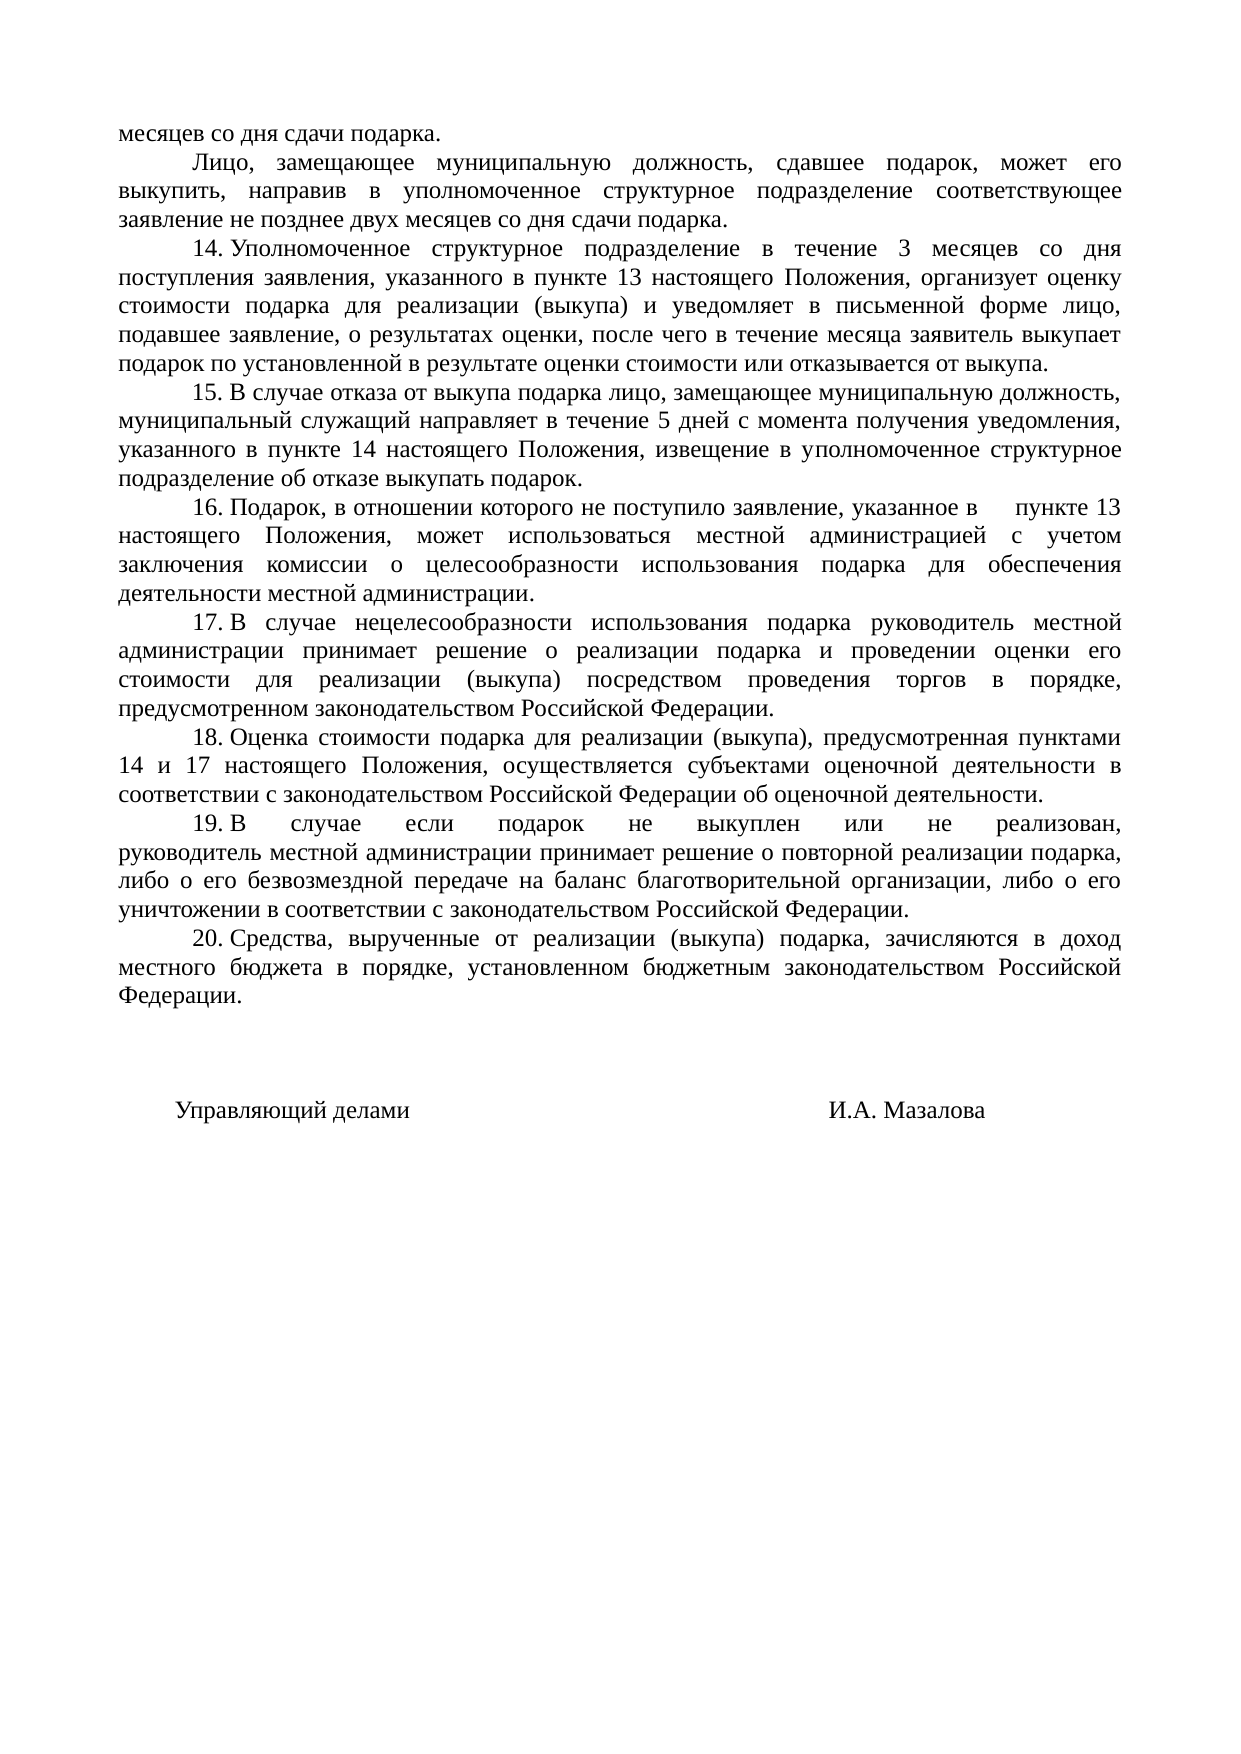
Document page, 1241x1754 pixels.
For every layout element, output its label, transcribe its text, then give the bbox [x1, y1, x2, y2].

text 19. В случае если подарок не выкуплен или не реализован, руководитель местной администрации принимает решение о повторной реализации подарка, либо о его безвозмездной передаче на баланс благотворительной организации, либо о его уничтожении в соответствии с законодательством Российской Федерации. [118, 808, 1122, 923]
text 20. Средства, вырученные от реализации (выкупа) подарка, зачисляются в доход местного бюджета в порядке, установленном бюджетным законодательством Российской Федерации. [118, 923, 1122, 1009]
text месяцев со дня сдачи подарка. [118, 118, 1122, 147]
text 17. В случае нецелесообразности использования подарка руководитель местной администрации принимает решение о реализации подарка и проведении оценки его стоимости для реализации (выкупа) посредством проведения торгов в порядке, предусмотренном законодательством Российской Федерации. [118, 607, 1122, 722]
text 18. Оценка стоимости подарка для реализации (выкупа), предусмотренная пунктами 14 и 17 настоящего Положения, осуществляется субъектами оценочной деятельности в соответствии с законодательством Российской Федерации об оценочной деятельности. [118, 722, 1122, 808]
text Лицо, замещающее муниципальную должность, сдавшее подарок, может его выкупить, направив в уполномоченное структурное подразделение соответствующее заявление не позднее двух месяцев со дня сдачи подарка. [118, 147, 1122, 233]
text 14. Уполномоченное структурное подразделение в течение 3 месяцев со дня поступления заявления, указанного в пункте 13 настоящего Положения, организует оценку стоимости подарка для реализации (выкупа) и уведомляет в письменной форме лицо, подавшее заявление, о результатах оценки, после чего в течение месяца заявитель выкупает подарок по установленной в результате оценки стоимости или отказывается от выкупа. [118, 233, 1122, 377]
text Управляющий делами И.А. Мазалова [118, 1096, 1122, 1124]
text 15. В случае отказа от выкупа подарка лицо, замещающее муниципальную должность, муниципальный служащий направляет в течение 5 дней с момента получения уведомления, указанного в пункте 14 настоящего Положения, извещение в уполномоченное структурное подразделение об отказе выкупать подарок. [118, 377, 1122, 492]
text 16. Подарок, в отношении которого не поступило заявление, указанное в пункте 13 настоящего Положения, может использоваться местной администрацией с учетом заключения комиссии о целесообразности использования подарка для обеспечения деятельности местной администрации. [118, 492, 1122, 607]
